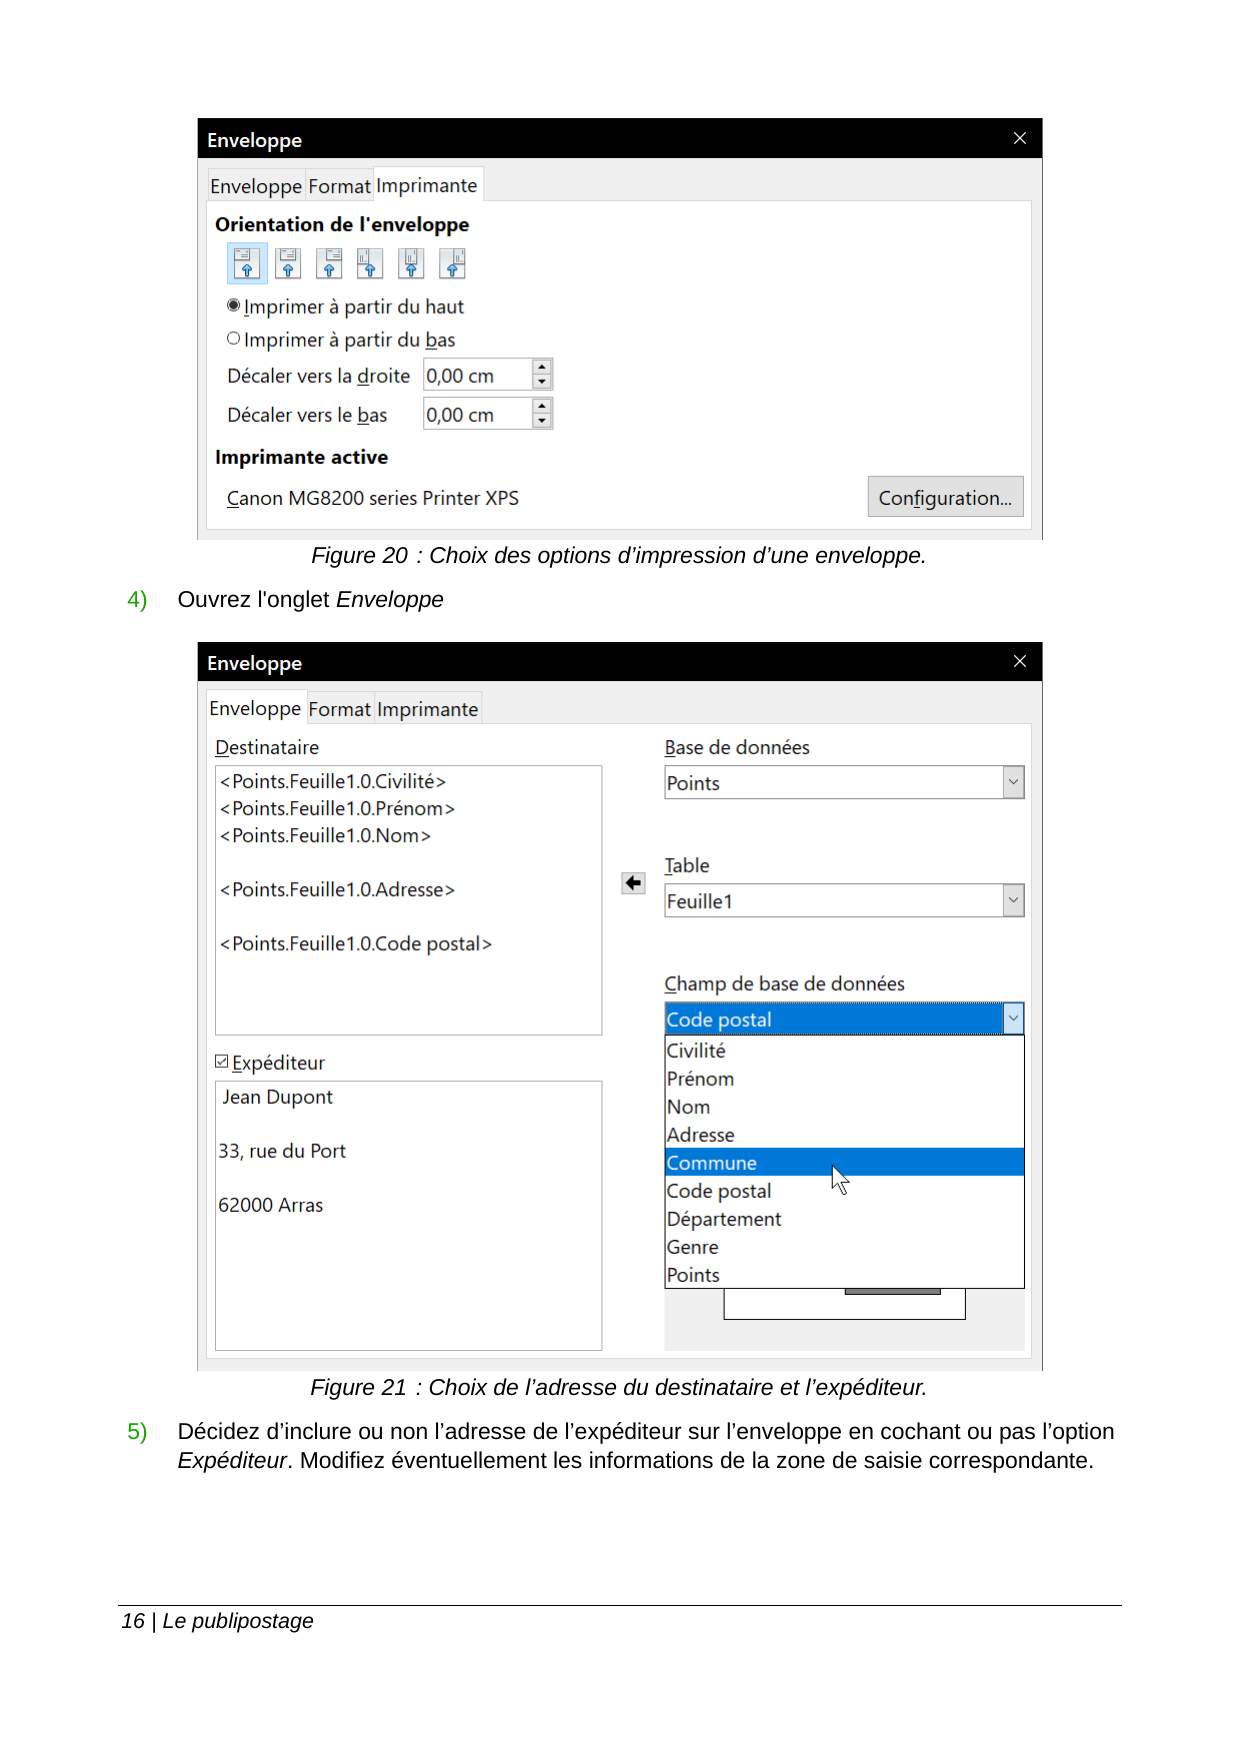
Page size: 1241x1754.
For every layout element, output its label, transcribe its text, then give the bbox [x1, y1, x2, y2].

picture [197, 642, 1043, 1371]
picture [197, 118, 1043, 540]
list Décidez d’inclure ou non l’adresse de l’expéditeur sur l’enveloppe en cochant ou pas l’option Expéditeur. Modifiez éventuellement les informations de la zone de saisie correspondante. [148, 1415, 1122, 1473]
text Figure 20 : Choix des options d’impression d’une enveloppe. [118, 539, 1122, 569]
text Figure 21 : Choix de l’adresse du destinataire et l’expéditeur. [118, 1371, 1122, 1400]
list Ouvrez l'onglet Enveloppe [148, 583, 1122, 613]
